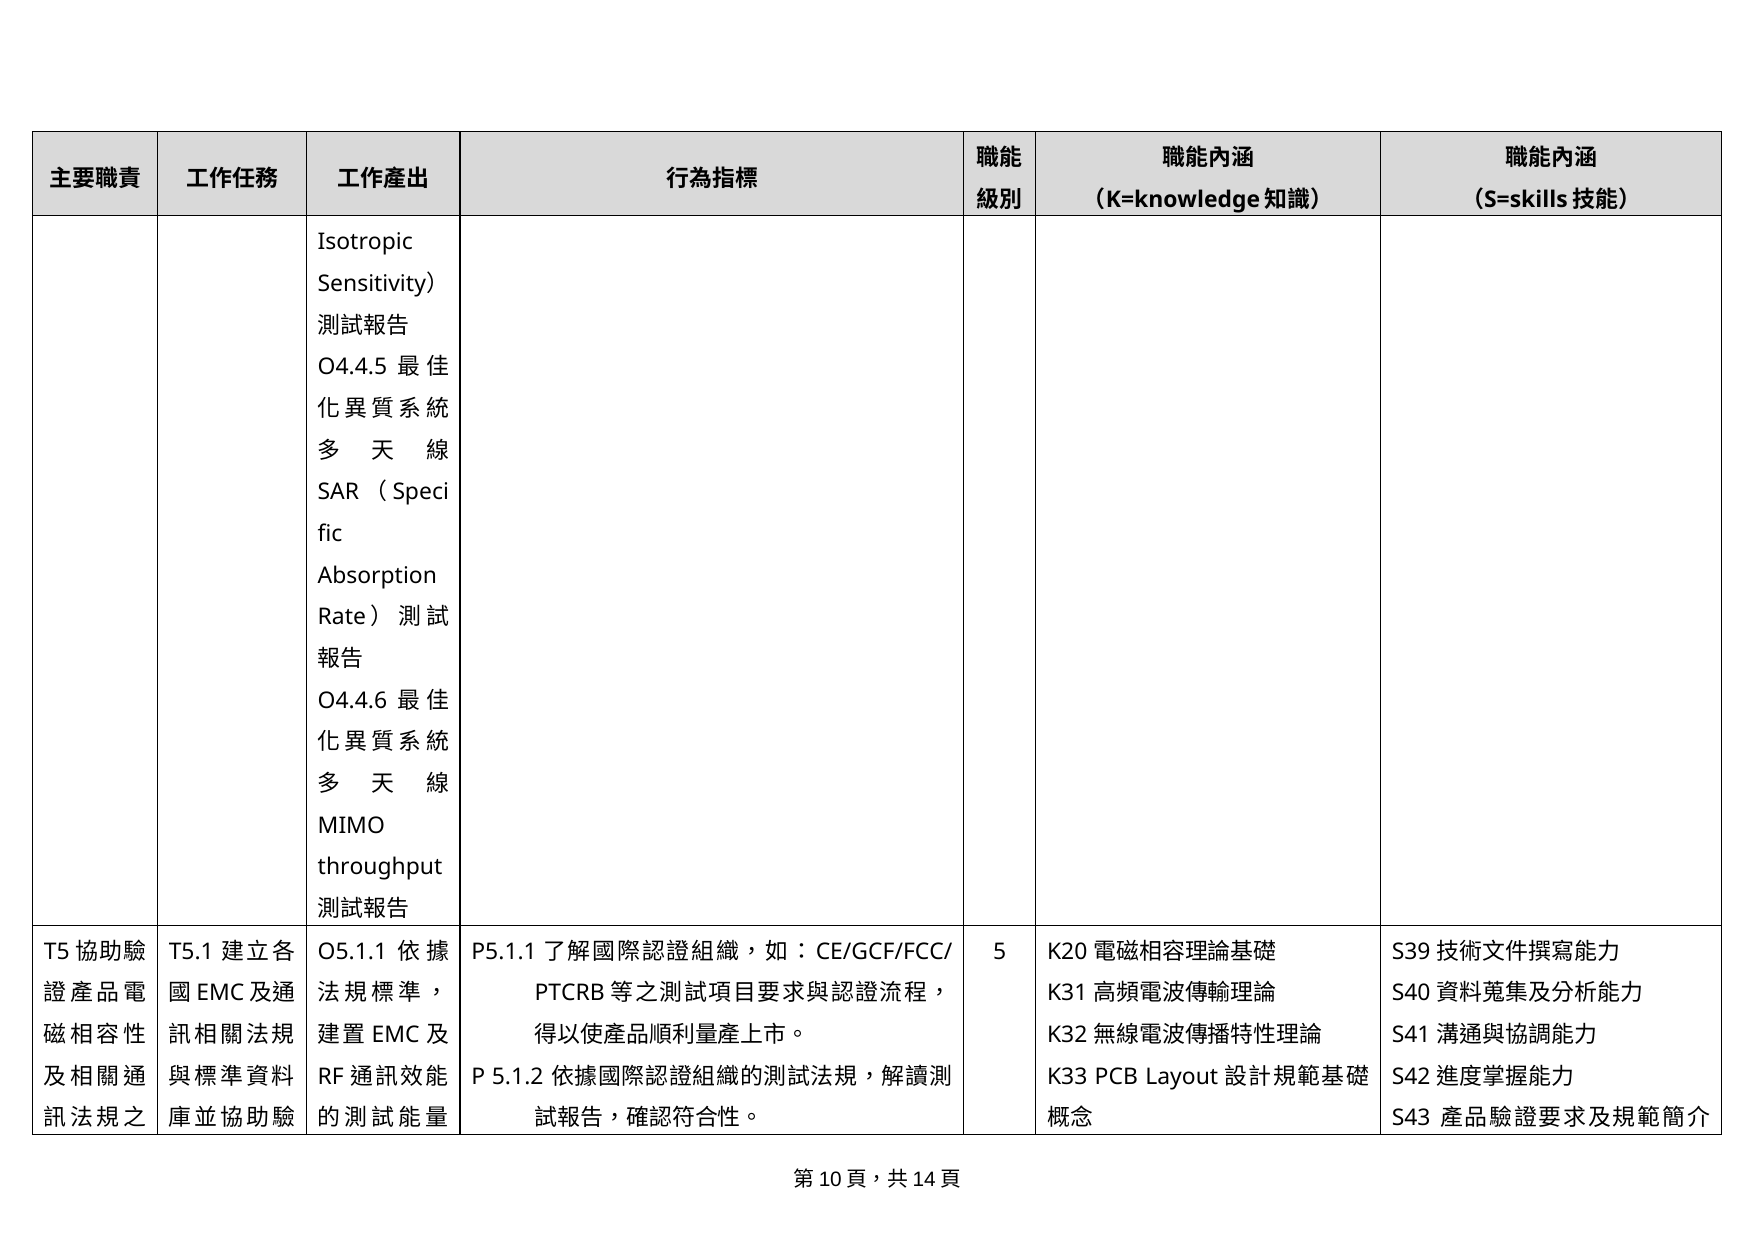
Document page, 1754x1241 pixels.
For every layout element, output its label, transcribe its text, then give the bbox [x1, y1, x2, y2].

table_cell T5協助驗證產品電磁相容性及相關通訊法規之 [33, 926, 157, 1134]
table_header 行為指標 [461, 132, 963, 215]
table_header 工作產出 [307, 132, 459, 215]
table_header 主要職責 [33, 132, 157, 215]
table_cell Isotropic Sensitivity）測試報告 O4.4.5最佳化異質系統多天線SAR（Specific Absorption Rate）測試報告 O4.4.6最佳化異質系統多天線MIMO throughput測試報告 [307, 216, 459, 925]
table_cell O5.1.1依據法規標準，建置EMC及RF通訊效能的測試能量 [307, 926, 459, 1134]
table_cell [964, 216, 1035, 925]
table_header 職能內涵 （S=skills技能） [1381, 132, 1721, 215]
table_cell 5 [964, 926, 1035, 1134]
table_cell [1036, 216, 1380, 925]
table_cell S39 技術文件撰寫能力 S40 資料蒐集及分析能力 S41 溝通與協調能力 S42 進度掌握能力 S43 產品驗證要求及規範簡介 [1381, 926, 1721, 1134]
table_header 職能級別 [964, 132, 1035, 215]
table_cell K20 電磁相容理論基礎 K31 高頻電波傳輸理論 K32 無線電波傳播特性理論 K33 PCB Layout設計規範基礎概念 [1036, 926, 1380, 1134]
table_cell P5.1.1了解國際認證組織，如：CE/GCF/FCC/PTCRB等之測試項目要求與認證流程，得以使產品順利量產上市。 P 5.1.2 依據國際認證組織的測試法規，解讀測試報告，確認符合性。 [461, 926, 963, 1134]
table_header 職能內涵 （K=knowledge知識） [1036, 132, 1380, 215]
table_cell [1381, 216, 1721, 925]
table_cell [158, 216, 306, 925]
table_header 工作任務 [158, 132, 306, 215]
table_cell T5.1建立各國EMC及通訊相關法規與標準資料庫並協助驗 [158, 926, 306, 1134]
table_cell [461, 216, 963, 925]
